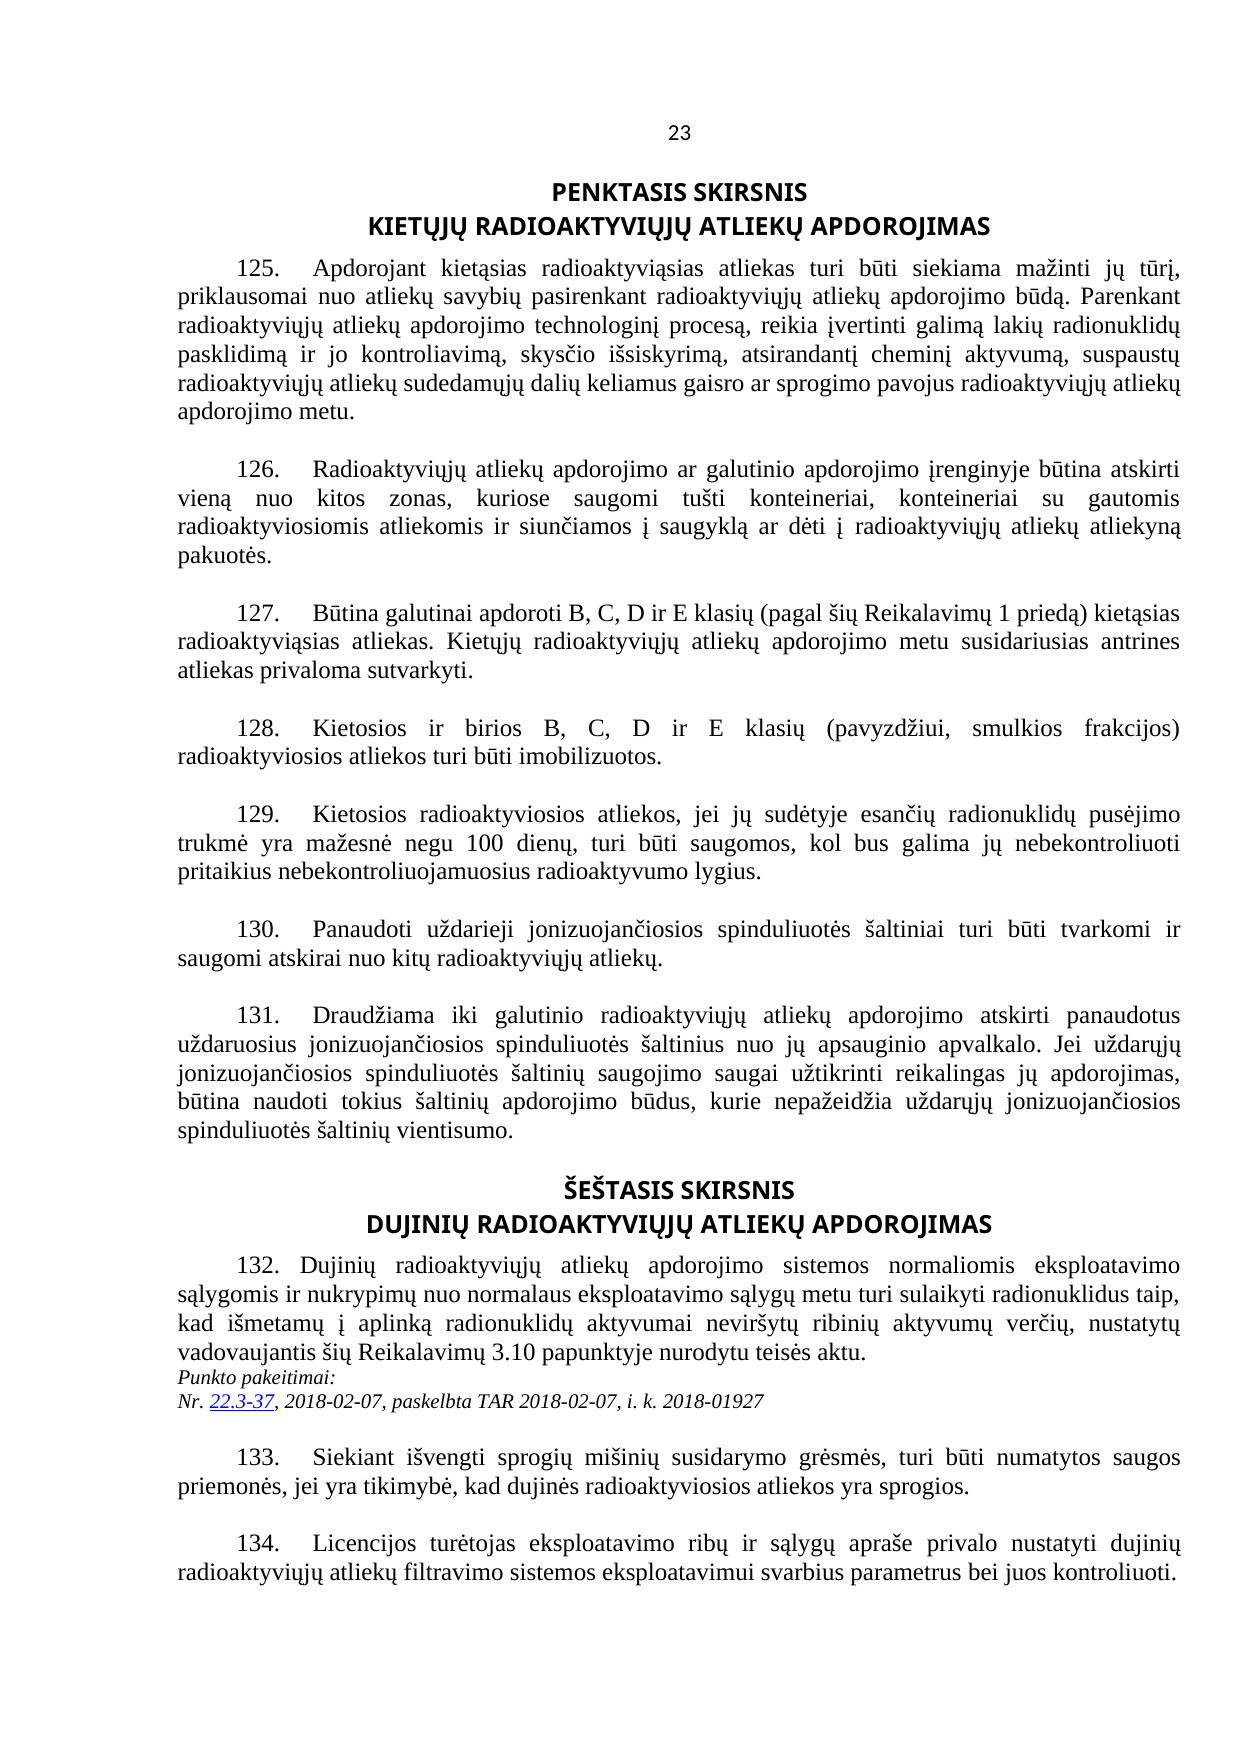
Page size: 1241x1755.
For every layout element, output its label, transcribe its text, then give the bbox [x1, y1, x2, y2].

text 128. Kietosios ir birios B, C, D ir E klasių (pavyzdžiui, smulkios frakcijos) radioaktyviosios atliekos turi būti imobilizuotos. [177, 713, 1181, 770]
text 126. Radioaktyviųjų atliekų apdorojimo ar galutinio apdorojimo įrenginyje būtina atskirti vieną nuo kitos zonas, kuriose saugomi tušti konteineriai, konteineriai su gautomis radioaktyviosiomis atliekomis ir siunčiamos į saugyklą ar dėti į radioaktyviųjų atliekų atliekyną pakuotės. [177, 454, 1181, 569]
text 125. Apdorojant kietąsias radioaktyviąsias atliekas turi būti siekiama mažinti jų tūrį, priklausomai nuo atliekų savybių pasirenkant radioaktyviųjų atliekų apdorojimo būdą. Parenkant radioaktyviųjų atliekų apdorojimo technologinį procesą, reikia įvertinti galimą lakių radionuklidų pasklidimą ir jo kontroliavimą, skysčio išsiskyrimą, atsirandantį cheminį aktyvumą, suspaustų radioaktyviųjų atliekų sudedamųjų dalių keliamus gaisro ar sprogimo pavojus radioaktyviųjų atliekų apdorojimo metu. [177, 253, 1181, 425]
text ŠEŠTASIS SKIRSNIS [177, 1173, 1181, 1207]
text 129. Kietosios radioaktyviosios atliekos, jei jų sudėtyje esančių radionuklidų pusėjimo trukmė yra mažesnė negu 100 dienų, turi būti saugomos, kol bus galima jų nebekontroliuoti pritaikius nebekontroliuojamuosius radioaktyvumo lygius. [177, 799, 1181, 885]
text 127. Būtina galutinai apdoroti B, C, D ir E klasių (pagal šių Reikalavimų 1 priedą) kietąsias radioaktyviąsias atliekas. Kietųjų radioaktyviųjų atliekų apdorojimo metu susidariusias antrines atliekas privaloma sutvarkyti. [177, 598, 1181, 684]
text 134. Licencijos turėtojas eksploatavimo ribų ir sąlygų apraše privalo nustatyti dujinių radioaktyviųjų atliekų filtravimo sistemos eksploatavimui svarbius parametrus bei juos kontroliuoti. [177, 1528, 1181, 1586]
text 133. Siekiant išvengti sprogių mišinių susidarymo grėsmės, turi būti numatytos saugos priemonės, jei yra tikimybė, kad dujinės radioaktyviosios atliekos yra sprogios. [177, 1442, 1181, 1500]
text Punkto pakeitimai: [177, 1365, 1181, 1389]
text DUJINIŲ RADIOAKTYVIŲJŲ ATLIEKŲ Apdorojimas [177, 1207, 1181, 1241]
text 130. Panaudoti uždarieji jonizuojančiosios spinduliuotės šaltiniai turi būti tvarkomi ir saugomi atskirai nuo kitų radioaktyviųjų atliekų. [177, 914, 1181, 971]
text Nr. 22.3-37, 2018-02-07, paskelbta TAR 2018-02-07, i. k. 2018-01927 [177, 1389, 1181, 1413]
text 131. Draudžiama iki galutinio radioaktyviųjų atliekų apdorojimo atskirti panaudotus uždaruosius jonizuojančiosios spinduliuotės šaltinius nuo jų apsauginio apvalkalo. Jei uždarųjų jonizuojančiosios spinduliuotės šaltinių saugojimo saugai užtikrinti reikalingas jų apdorojimas, būtina naudoti tokius šaltinių apdorojimo būdus, kurie nepažeidžia uždarųjų jonizuojančiosios spinduliuotės šaltinių vientisumo. [177, 1000, 1181, 1144]
text KIETŲJŲ RADIOAKTYVIŲJŲ ATLIEKŲ Apdorojimas [177, 209, 1181, 243]
text PENKTASIS SKIRSNIS [177, 175, 1181, 209]
text 132. Dujinių radioaktyviųjų atliekų apdorojimo sistemos normaliomis eksploatavimo sąlygomis ir nukrypimų nuo normalaus eksploatavimo sąlygų metu turi sulaikyti radionuklidus taip, kad išmetamų į aplinką radionuklidų aktyvumai neviršytų ribinių aktyvumų verčių, nustatytų vadovaujantis šių Reikalavimų 3.10 papunktyje nurodytu teisės aktu. [177, 1250, 1181, 1365]
